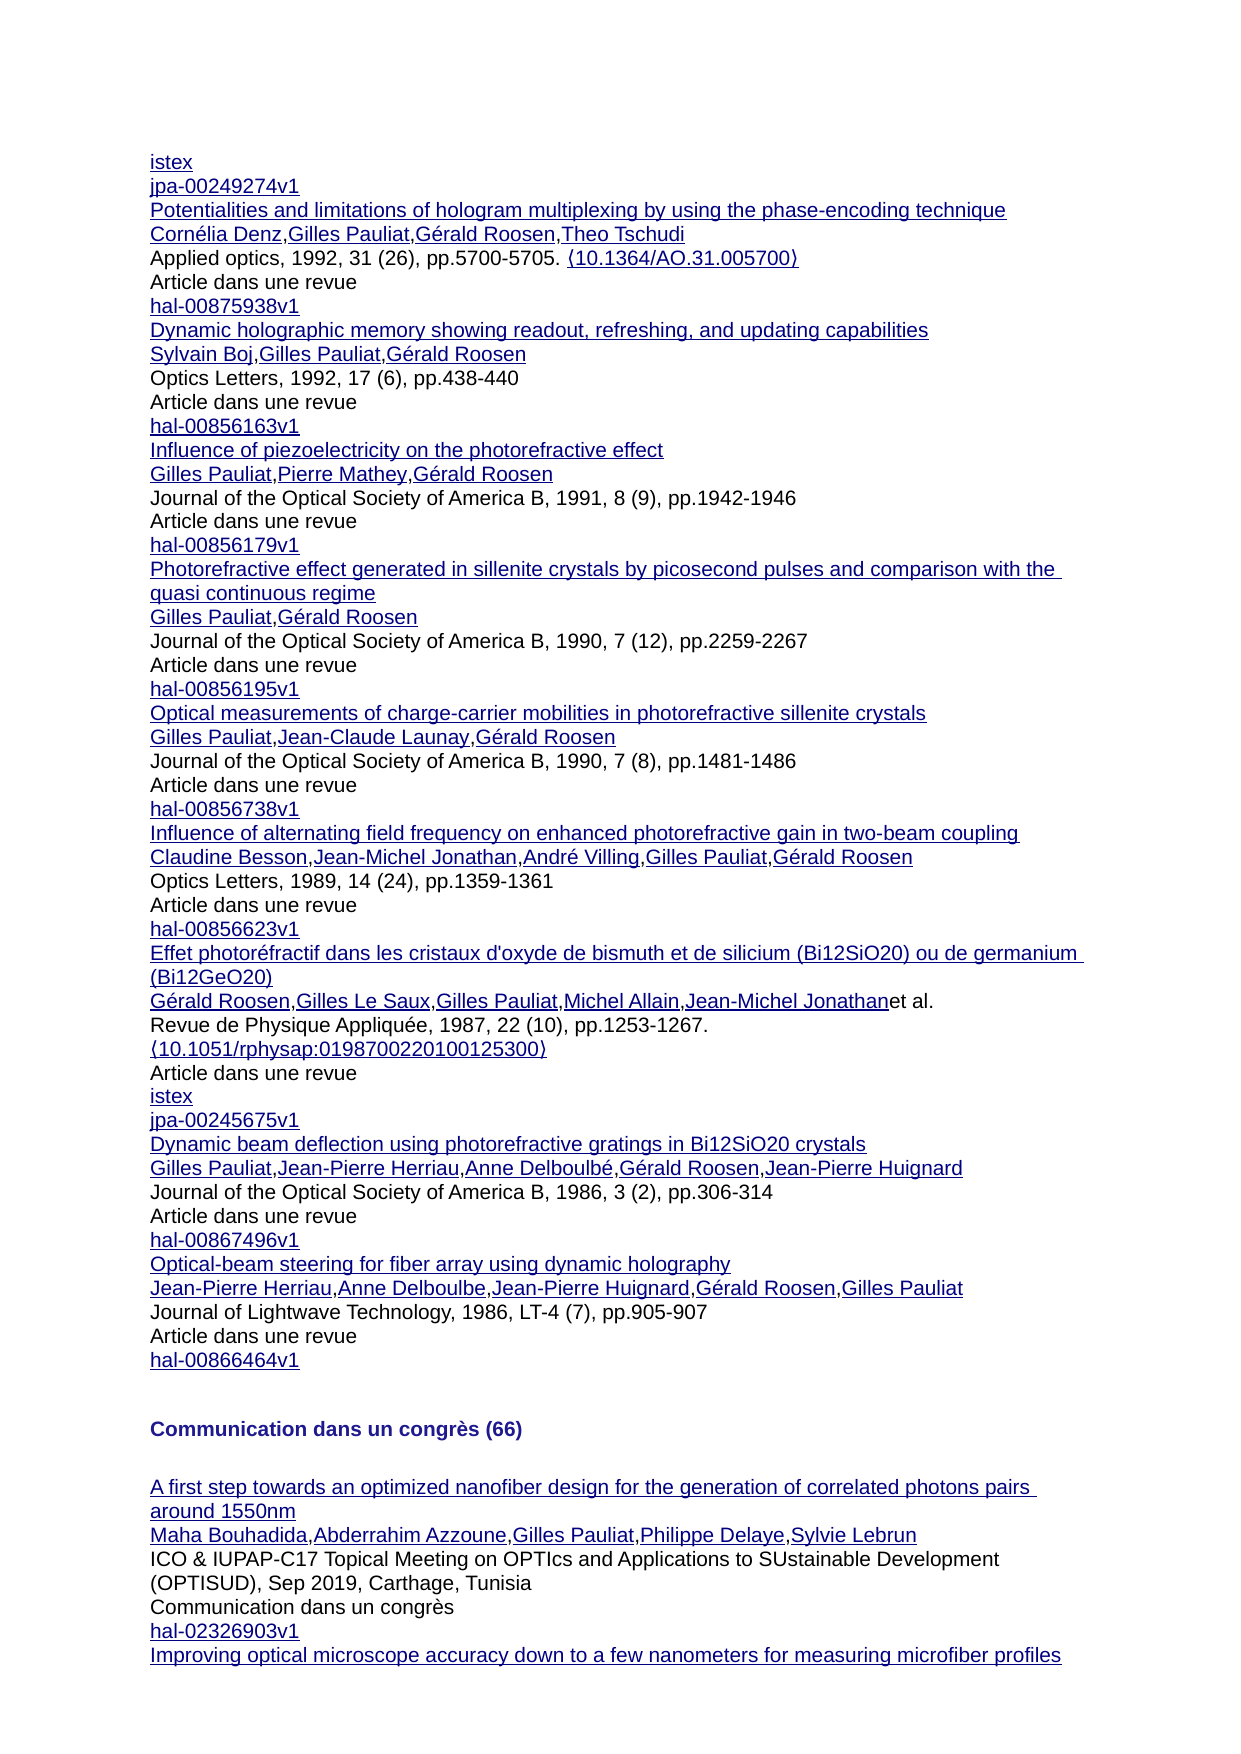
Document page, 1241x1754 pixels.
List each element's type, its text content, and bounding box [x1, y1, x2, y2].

subtitle Communication dans un congrès (66) [150, 1417, 1090, 1441]
table_cell Influence of piezoelectricity on the photorefractive effect Gilles Pauliat,Pierre Mathey,Gérald Roosen Journal of the Optical Society of America B, 1991, 8 (9), pp.1942-1946 Article dans une revue hal-00856179v1 [150, 438, 1090, 557]
table_cell Improving optical microscope accuracy down to a few nanometers for measuring microfiber profiles [150, 1643, 1090, 1667]
table_cell Optical-beam steering for fiber array using dynamic holography Jean-Pierre Herriau,Anne Delboulbe,Jean-Pierre Huignard,Gérald Roosen,Gilles Pauliat Journal of Lightwave Technology, 1986, LT-4 (7), pp.905-907 Article dans une revue hal-00866464v1 [150, 1252, 1090, 1372]
table_cell Potentialities and limitations of hologram multiplexing by using the phase-encoding technique Cornélia Denz,Gilles Pauliat,Gérald Roosen,Theo Tschudi Applied optics, 1992, 31 (26), pp.5700-5705. ⟨10.1364/AO.31.005700⟩ Article dans une revue hal-00875938v1 [150, 198, 1090, 318]
table_cell Dynamic holographic memory showing readout, refreshing, and updating capabilities Sylvain Boj,Gilles Pauliat,Gérald Roosen Optics Letters, 1992, 17 (6), pp.438-440 Article dans une revue hal-00856163v1 [150, 318, 1090, 437]
table_cell Dynamic beam deflection using photorefractive gratings in Bi12SiO20 crystals Gilles Pauliat,Jean-Pierre Herriau,Anne Delboulbé,Gérald Roosen,Jean-Pierre Huignard Journal of the Optical Society of America B, 1986, 3 (2), pp.306-314 Article dans une revue hal-00867496v1 [150, 1132, 1090, 1252]
table_cell Effet photoréfractif dans les cristaux d'oxyde de bismuth et de silicium (Bi12SiO20) ou de germanium (Bi12GeO20) Gérald Roosen,Gilles Le Saux,Gilles Pauliat,Michel Allain,Jean-Michel Jonathanet al. Revue de Physique Appliquée, 1987, 22 (10), pp.1253-1267. ⟨10.1051/rphysap:0198700220100125300⟩ Article dans une revue istex jpa-00245675v1 [150, 941, 1090, 1132]
table_cell Optical measurements of charge-carrier mobilities in photorefractive sillenite crystals Gilles Pauliat,Jean-Claude Launay,Gérald Roosen Journal of the Optical Society of America B, 1990, 7 (8), pp.1481-1486 Article dans une revue hal-00856738v1 [150, 701, 1090, 821]
table_cell istex jpa-00249274v1 [150, 150, 1090, 198]
table_cell Influence of alternating field frequency on enhanced photorefractive gain in two-beam coupling Claudine Besson,Jean-Michel Jonathan,André Villing,Gilles Pauliat,Gérald Roosen Optics Letters, 1989, 14 (24), pp.1359-1361 Article dans une revue hal-00856623v1 [150, 821, 1090, 941]
table_header A first step towards an optimized nanofiber design for the generation of correlated photons pairs around 1550nm Maha Bouhadida,Abderrahim Azzoune,Gilles Pauliat,Philippe Delaye,Sylvie Lebrun ICO & IUPAP-C17 Topical Meeting on OPTIcs and Applications to SUstainable Development (OPTISUD), Sep 2019, Carthage, Tunisia Communication dans un congrès hal-02326903v1 [150, 1475, 1090, 1643]
table_cell Photorefractive effect generated in sillenite crystals by picosecond pulses and comparison with the quasi continuous regime Gilles Pauliat,Gérald Roosen Journal of the Optical Society of America B, 1990, 7 (12), pp.2259-2267 Article dans une revue hal-00856195v1 [150, 557, 1090, 701]
